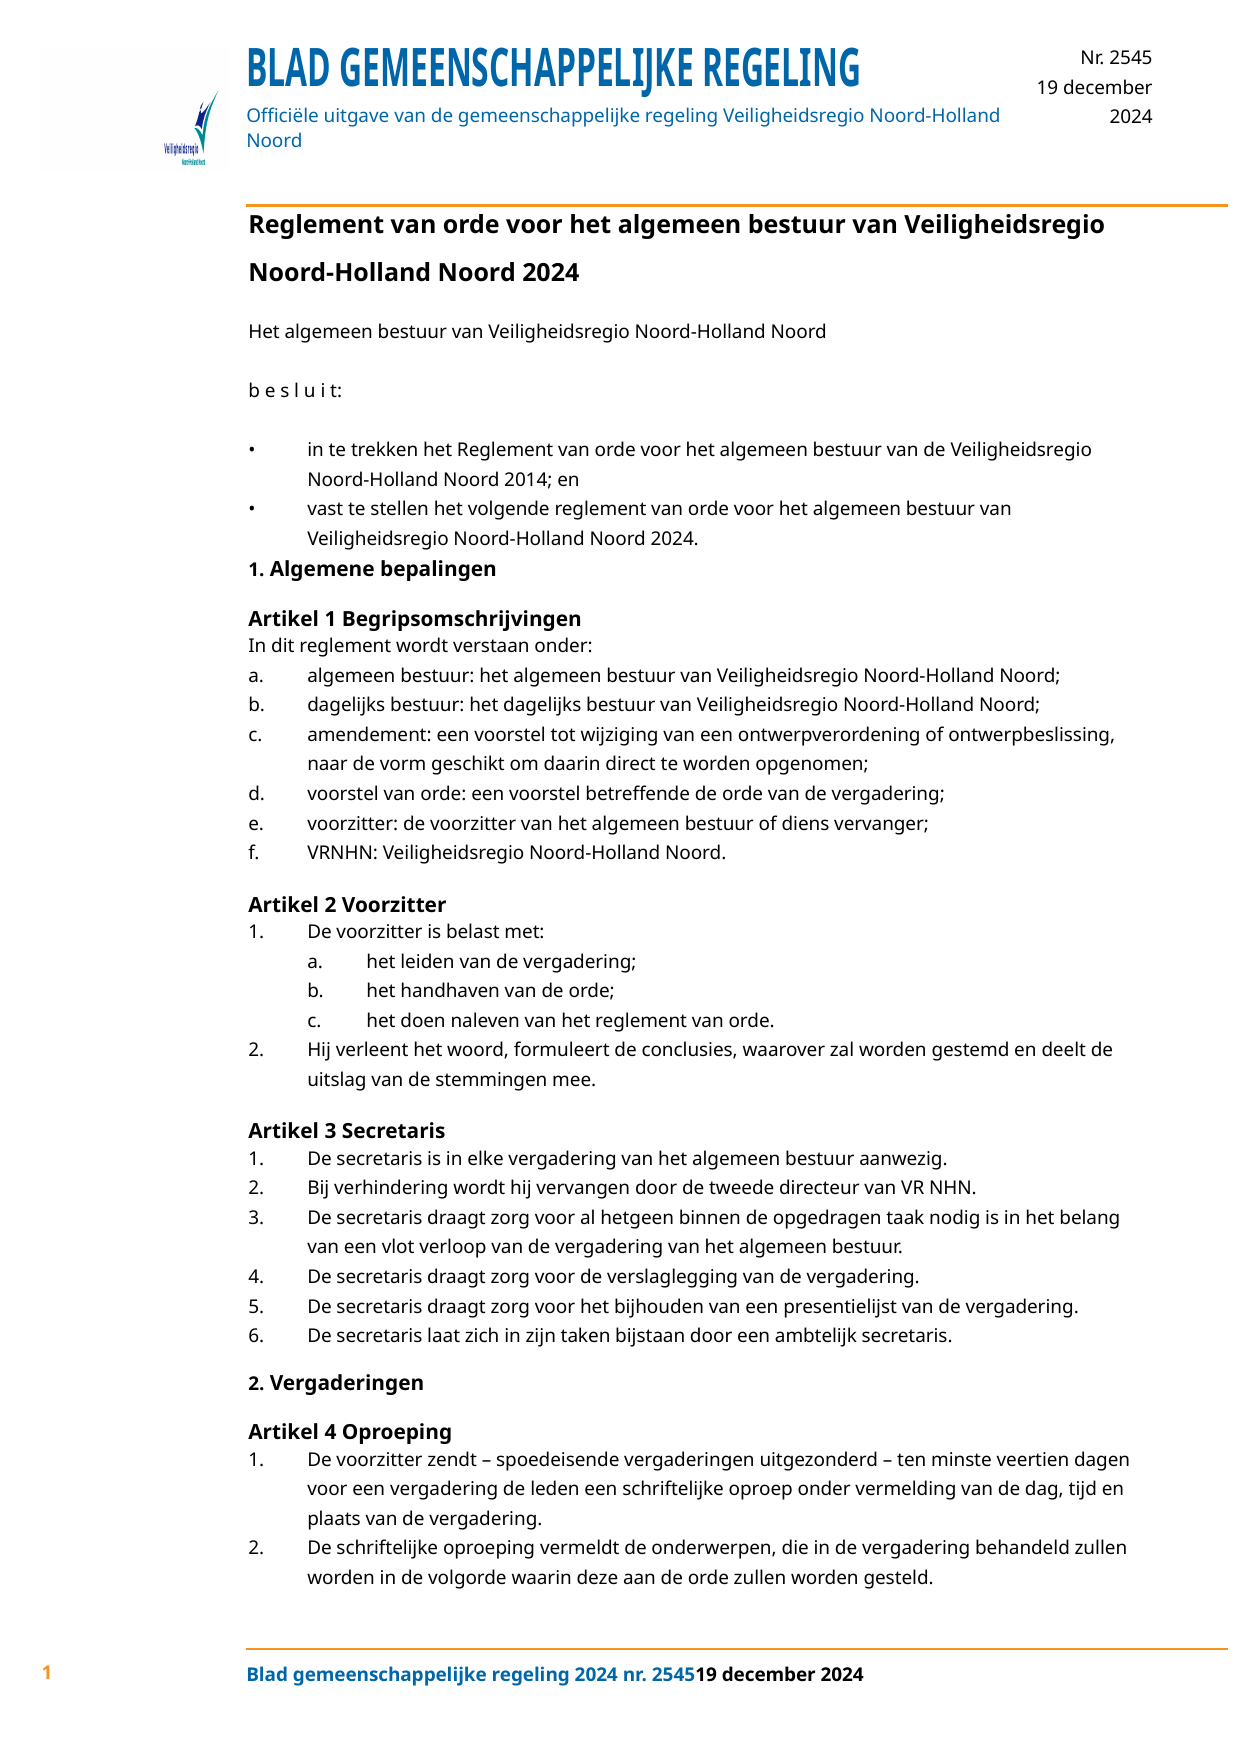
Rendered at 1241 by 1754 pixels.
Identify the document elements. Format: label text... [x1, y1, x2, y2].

picture [41, 47, 231, 172]
list Hij verleent het woord, formuleert de conclusies, waarover zal worden gestemd en deelt de uitslag van de stemmingen mee. [248, 1037, 1152, 1092]
text Reglement van orde voor het algemeen bestuur van Veiligheidsregio Noord-Holland Noord 2024 [248, 207, 1152, 288]
text 1. Algemene bepalingen [248, 554, 1152, 583]
list De secretaris draagt zorg voor de verslaglegging van de vergadering. [248, 1263, 1152, 1289]
list Bij verhindering wordt hij vervangen door de tweede directeur van VR NHN. [248, 1174, 1152, 1200]
text Het algemeen bestuur van Veiligheidsregio Noord-Holland Noord [248, 318, 1152, 344]
list algemeen bestuur: het algemeen bestuur van Veiligheidsregio Noord-Holland Noord; [248, 662, 1152, 688]
list De voorzitter is belast met: [248, 918, 1152, 944]
list in te trekken het Reglement van orde voor het algemeen bestuur van de Veiligheidsregio Noord-Holland Noord 2014; en [248, 436, 1152, 492]
list dagelijks bestuur: het dagelijks bestuur van Veiligheidsregio Noord-Holland Noord; [248, 691, 1152, 717]
list De secretaris draagt zorg voor al hetgeen binnen de opgedragen taak nodig is in het belang van een vlot verloop van de vergadering van het algemeen bestuur. [248, 1204, 1152, 1259]
list De schriftelijke oproeping vermeldt de onderwerpen, die in de vergadering behandeld zullen worden in de volgorde waarin deze aan de orde zullen worden gesteld. [248, 1534, 1152, 1590]
list vast te stellen het volgende reglement van orde voor het algemeen bestuur van Veiligheidsregio Noord-Holland Noord 2024. [248, 495, 1152, 551]
text b e s l u i t: [248, 377, 1152, 403]
text In dit reglement wordt verstaan onder: [248, 632, 1152, 658]
list VRNHN: Veiligheidsregio Noord-Holland Noord. [248, 839, 1152, 865]
list het handhaven van de orde; [307, 977, 1152, 1003]
list het doen naleven van het reglement van orde. [307, 1007, 1152, 1033]
text Artikel 3 Secretaris [248, 1117, 1152, 1145]
text Artikel 1 Begripsomschrijvingen [248, 604, 1152, 632]
text Artikel 2 Voorzitter [248, 890, 1152, 918]
list het leiden van de vergadering; [307, 948, 1152, 973]
list amendement: een voorstel tot wijziging van een ontwerpverordening of ontwerpbeslissing, naar de vorm geschikt om daarin direct te worden opgenomen; [248, 721, 1152, 776]
list voorstel van orde: een voorstel betreffende de orde van de vergadering; [248, 780, 1152, 806]
list De secretaris laat zich in zijn taken bijstaan door een ambtelijk secretaris. [248, 1322, 1152, 1348]
text Artikel 4 Oproeping [248, 1417, 1152, 1446]
list De secretaris is in elke vergadering van het algemeen bestuur aanwezig. [248, 1145, 1152, 1171]
list De secretaris draagt zorg voor het bijhouden van een presentielijst van de vergadering. [248, 1293, 1152, 1319]
list De voorzitter zendt – spoedeisende vergaderingen uitgezonderd – ten minste veertien dagen voor een vergadering de leden een schriftelijke oproep onder vermelding van de dag, tijd en plaats van de vergadering. [248, 1446, 1152, 1531]
text 2. Vergaderingen [248, 1368, 1152, 1397]
list voorzitter: de voorzitter van het algemeen bestuur of diens vervanger; [248, 810, 1152, 836]
